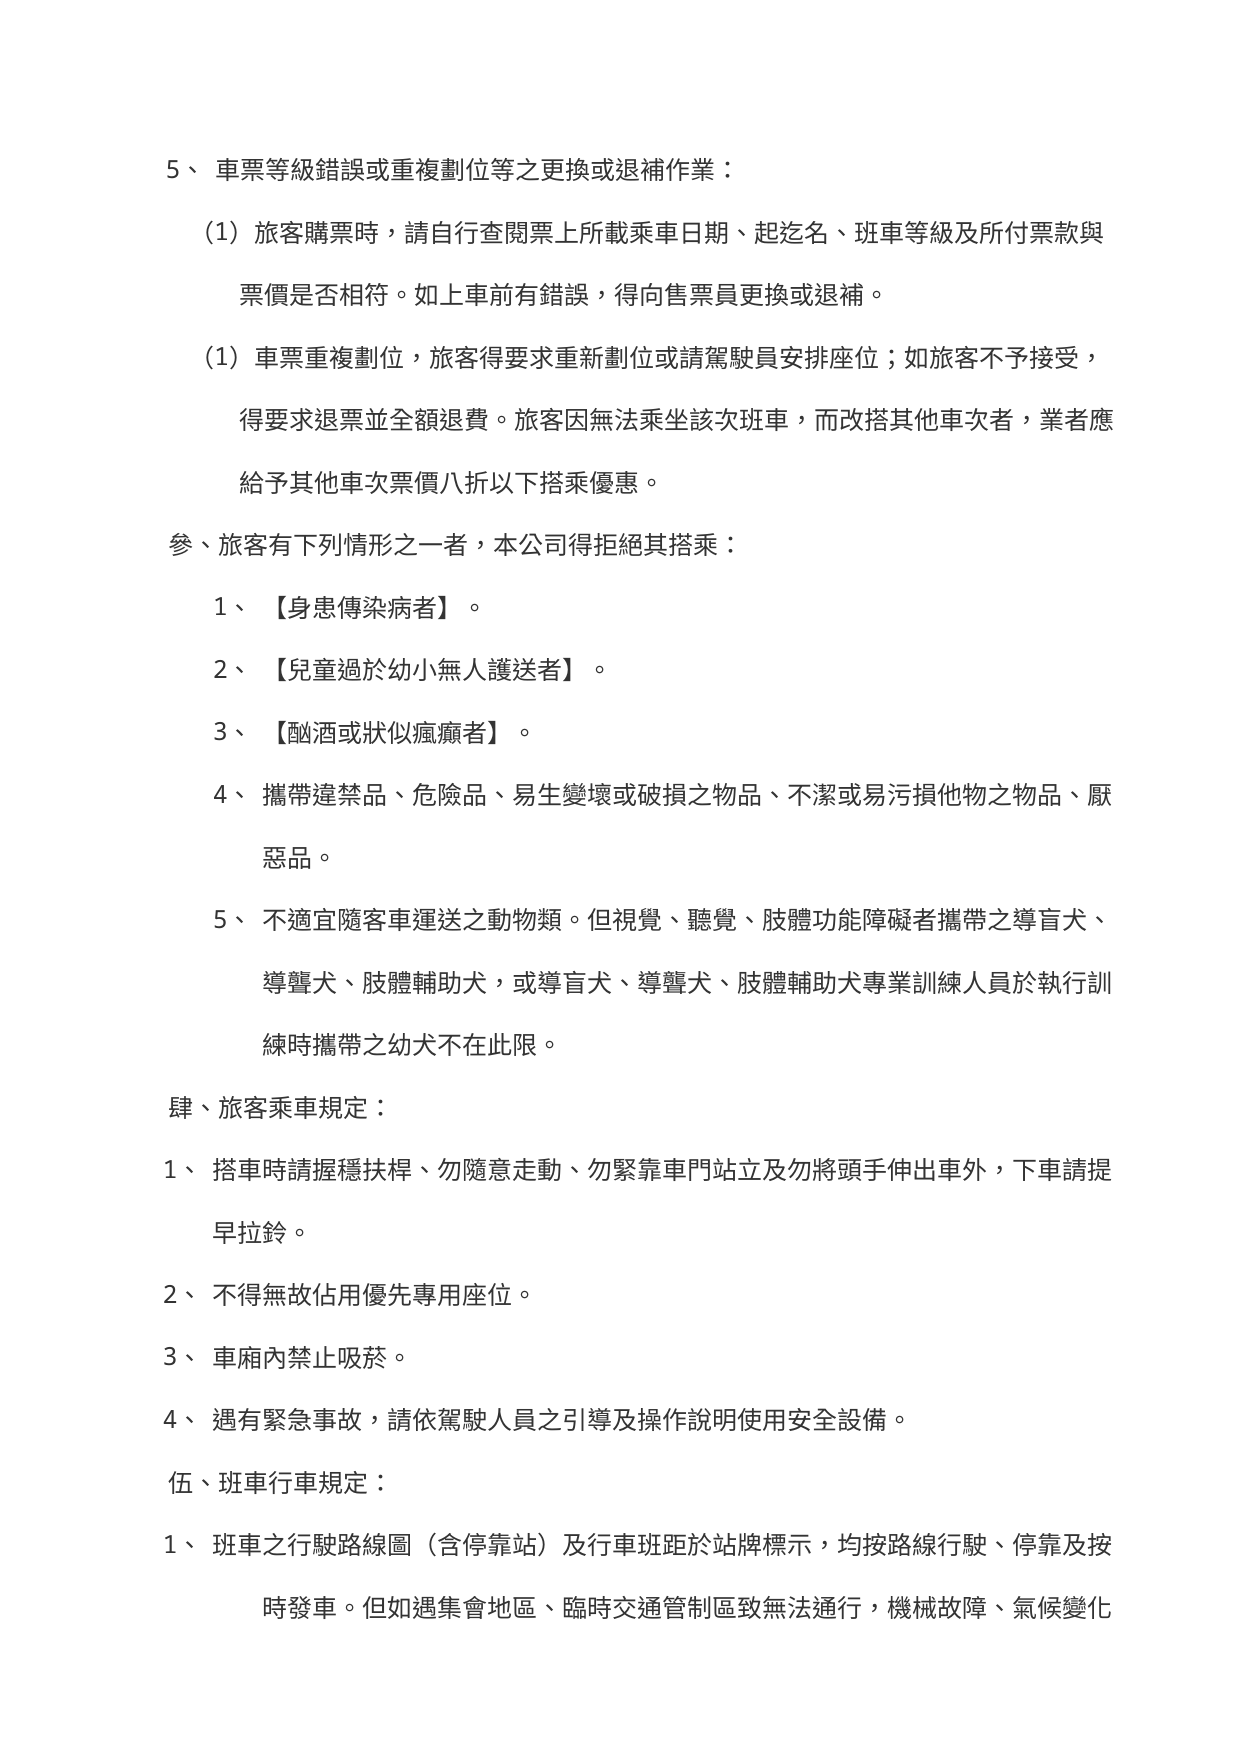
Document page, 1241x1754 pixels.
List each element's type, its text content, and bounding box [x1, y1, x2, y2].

list 旅客有下列情形之一者，本公司得拒絕其搭乘： [168, 502, 1122, 564]
list 不適宜隨客車運送之動物類。但視覺、聽覺、肢體功能障礙者攜帶之導盲犬、導聾犬、肢體輔助犬，或導盲犬、導聾犬、肢體輔助犬專業訓練人員於執行訓練時攜帶之幼犬不在此限。 [213, 877, 1122, 1064]
list 搭車時請握穩扶桿、勿隨意走動、勿緊靠車門站立及勿將頭手伸出車外，下車請提早拉鈴。 [162, 1127, 1122, 1252]
list 【身患傳染病者】。 [213, 564, 1122, 627]
list 旅客購票時，請自行查閱票上所載乘車日期、起迄名、班車等級及所付票款與票價是否相符。如上車前有錯誤，得向售票員更換或退補。 [189, 189, 1122, 314]
list 車票重複劃位，旅客得要求重新劃位或請駕駛員安排座位；如旅客不予接受，得要求退票並全額退費。旅客因無法乘坐該次班車，而改搭其他車次者，業者應給予其他車次票價八折以下搭乘優惠。 [189, 314, 1122, 502]
list 班車之行駛路線圖（含停靠站）及行車班距於站牌標示，均按路線行駛、停靠及按時發車。但如遇集會地區、臨時交通管制區致無法通行，機械故障、氣候變化 [162, 1502, 1122, 1627]
list 不得無故佔用優先專用座位。 [162, 1252, 1122, 1314]
list 【兒童過於幼小無人護送者】。 [213, 627, 1122, 689]
list 【酗酒或狀似瘋癲者】。 [213, 689, 1122, 752]
list 遇有緊急事故，請依駕駛人員之引導及操作說明使用安全設備。 [162, 1377, 1122, 1439]
list 車票等級錯誤或重複劃位等之更換或退補作業： [165, 127, 1122, 189]
list 攜帶違禁品、危險品、易生變壞或破損之物品、不潔或易污損他物之物品、厭惡品。 [213, 752, 1122, 877]
list 旅客乘車規定： [168, 1064, 1122, 1127]
list 班車行車規定： [168, 1439, 1122, 1502]
list 車廂內禁止吸菸。 [162, 1314, 1122, 1377]
